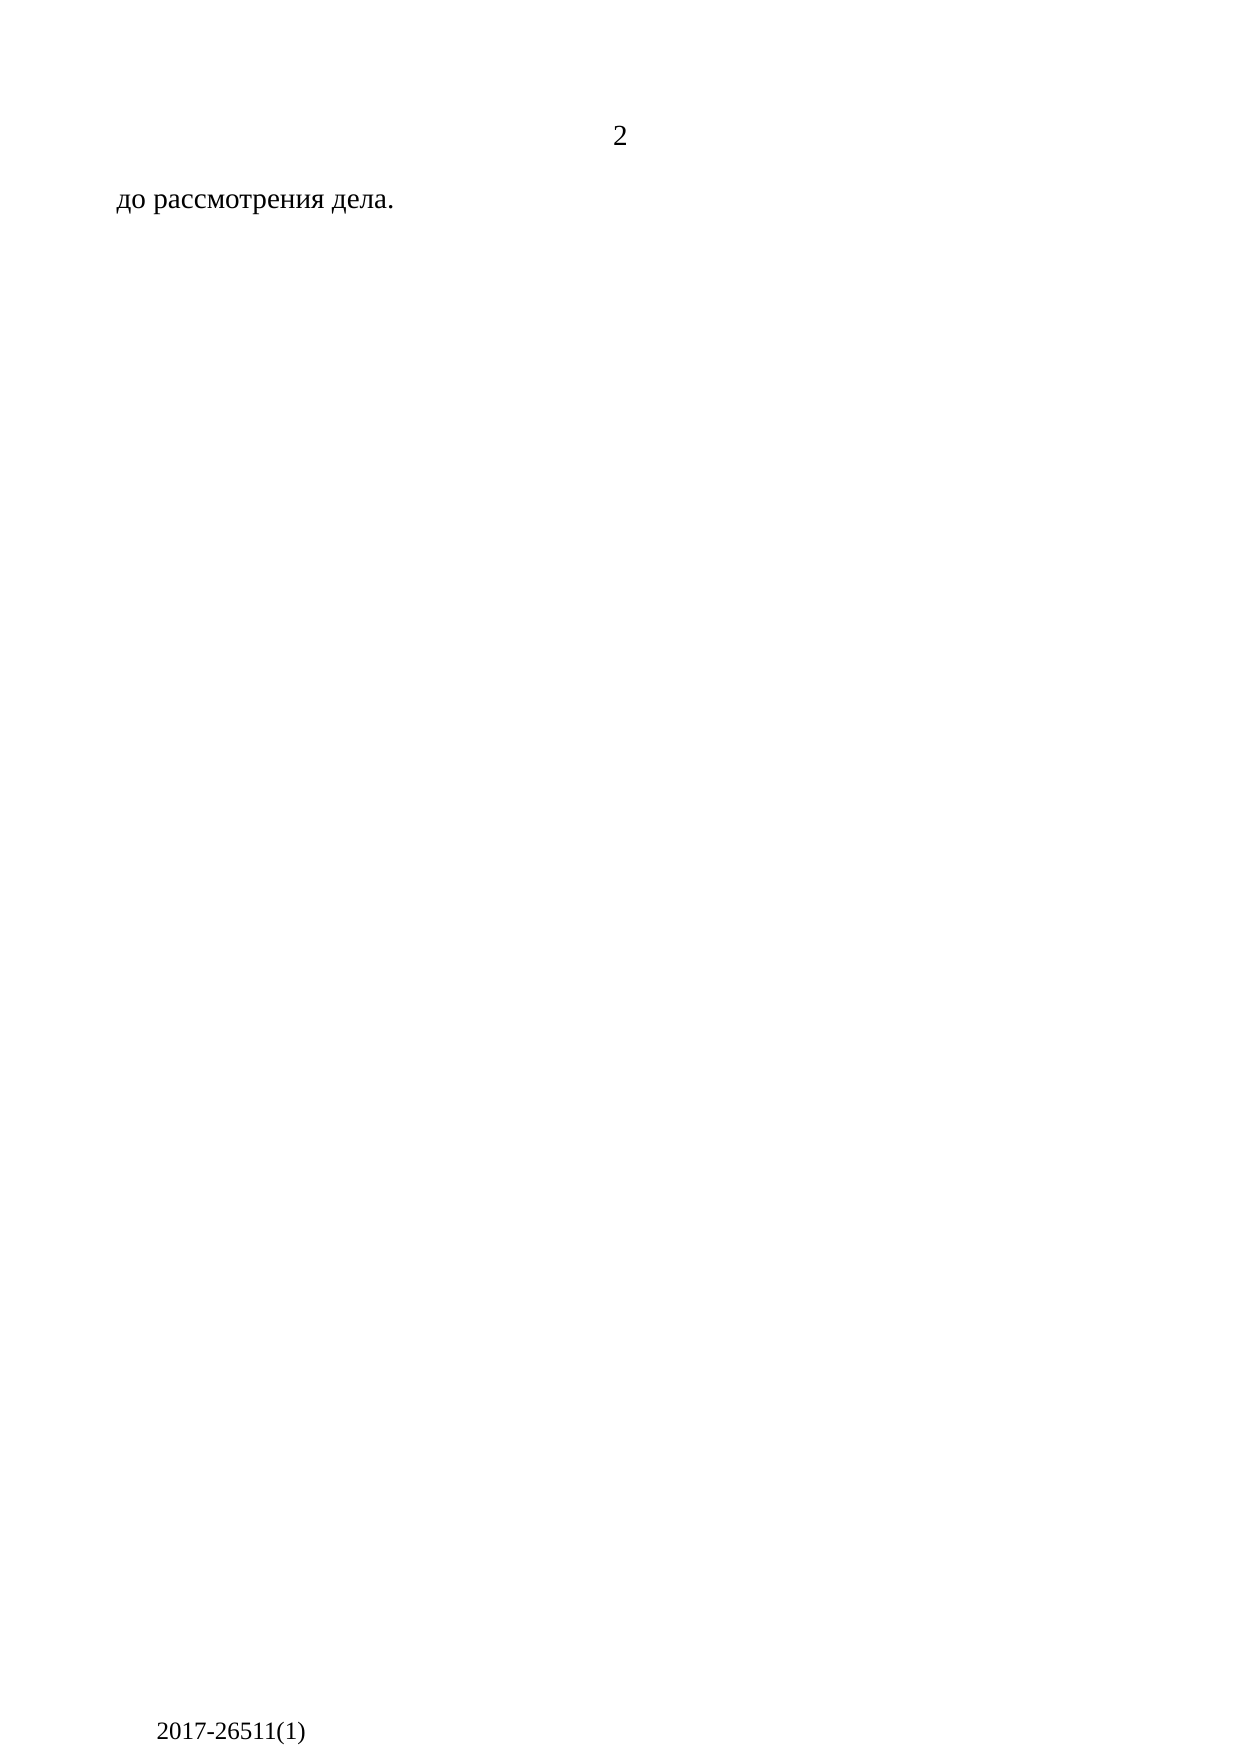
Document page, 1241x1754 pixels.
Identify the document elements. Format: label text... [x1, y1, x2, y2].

list до рассмотрения дела. [79, 181, 1122, 215]
